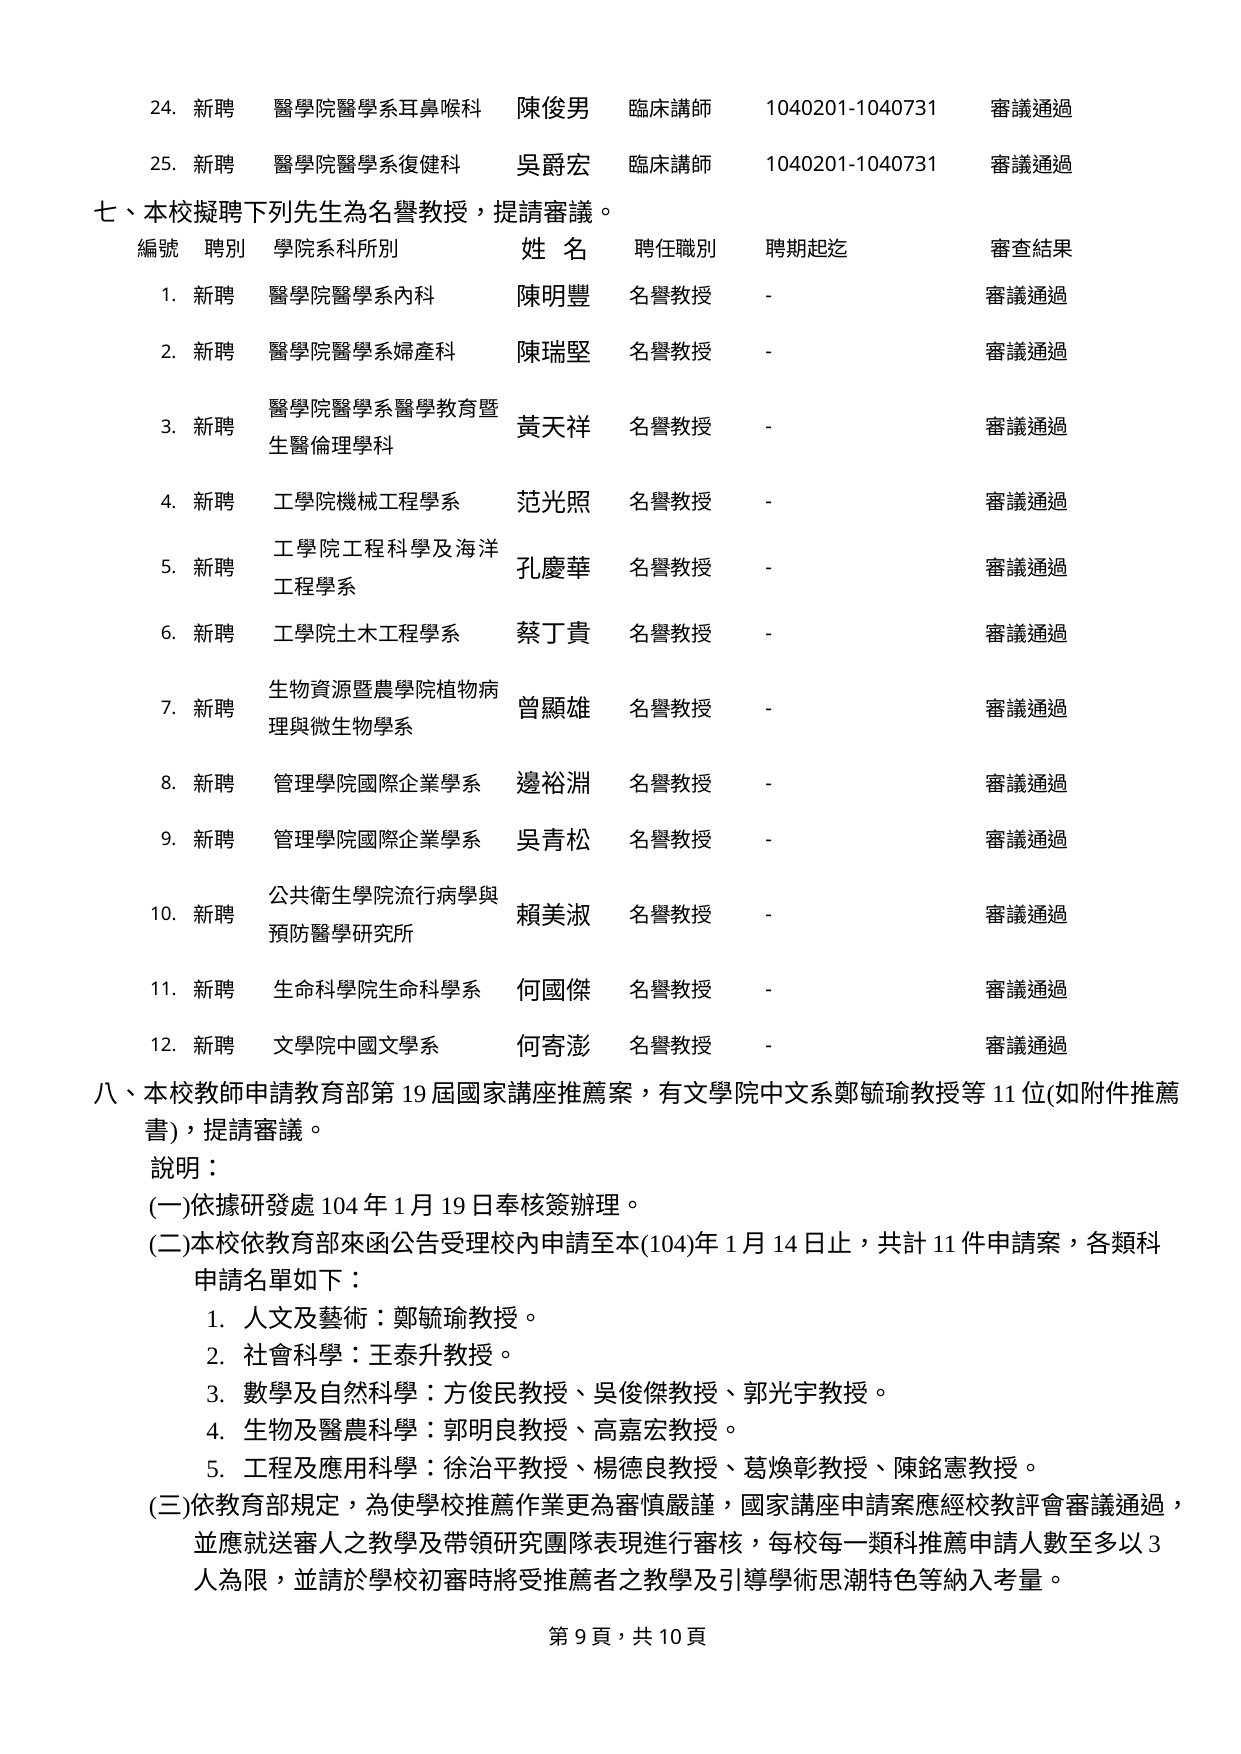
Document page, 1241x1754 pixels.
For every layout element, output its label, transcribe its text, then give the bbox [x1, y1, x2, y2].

table_cell 管理學院國際企業學系 [263, 754, 510, 810]
table_header 聘期起迄 [754, 229, 979, 266]
table_cell 名譽教授 [623, 604, 754, 660]
text 八、本校教師申請教育部第19屆國家講座推薦案，有文學院中文系鄭毓瑜教授等11位(如附件推薦書)，提請審議。 [93, 1073, 1181, 1148]
table_cell 審議通過 [979, 810, 1196, 866]
table_cell 生物資源暨農學院植物病理與微生物學系 [263, 660, 510, 754]
table_cell 審議通過 [979, 135, 1195, 191]
table_cell 審議通過 [979, 1016, 1196, 1073]
table_cell 新聘 [188, 379, 262, 473]
table_cell 新聘 [188, 79, 262, 135]
table_cell - [754, 866, 979, 960]
table_cell 2. [131, 323, 187, 379]
table_cell - [754, 604, 979, 660]
table_cell 名譽教授 [623, 754, 754, 810]
table_cell 名譽教授 [623, 323, 754, 379]
table_cell 醫學院醫學系內科 [263, 266, 510, 323]
table_cell 醫學院醫學系婦產科 [263, 323, 510, 379]
table_cell 4. [131, 473, 187, 529]
table_cell 審議通過 [979, 79, 1195, 135]
table_cell 新聘 [188, 604, 262, 660]
table_cell 5. [131, 529, 187, 604]
table_cell 醫學院醫學系復健科 [263, 135, 510, 191]
table_cell - [754, 960, 979, 1016]
table_cell 審議通過 [979, 323, 1196, 379]
table_cell 新聘 [188, 866, 262, 960]
table_cell - [754, 754, 979, 810]
table_cell 陳俊男 [510, 79, 622, 135]
table_cell 醫學院醫學系醫學教育暨生醫倫理學科 [263, 379, 510, 473]
list 工程及應用科學：徐治平教授、楊德良教授、葛煥彰教授、陳銘憲教授。 [206, 1448, 1181, 1485]
table_cell 吳青松 [510, 810, 623, 866]
table_cell - [754, 266, 979, 323]
table_cell 11. [131, 960, 187, 1016]
table_cell 工學院機械工程學系 [263, 473, 510, 529]
table_cell 賴美淑 [510, 866, 623, 960]
table_cell 名譽教授 [623, 1016, 754, 1073]
table_cell 名譽教授 [623, 473, 754, 529]
table_cell 名譽教授 [623, 660, 754, 754]
table_cell 新聘 [188, 660, 262, 754]
table_cell 新聘 [188, 135, 262, 191]
table_cell 3. [131, 379, 187, 473]
table_cell - [754, 529, 979, 604]
table_cell 8. [131, 754, 187, 810]
table_cell 審議通過 [979, 604, 1196, 660]
table_header 聘別 [188, 229, 262, 266]
table_cell 文學院中國文學系 [263, 1016, 510, 1073]
text (二)本校依教育部來函公告受理校內申請至本(104)年1月14日止，共計11件申請案，各類科申請名單如下： [149, 1223, 1181, 1298]
table_header 學院系科所別 [263, 229, 510, 266]
table_cell 新聘 [188, 810, 262, 866]
table_cell 臨床講師 [623, 79, 754, 135]
table_cell 審議通過 [979, 529, 1196, 604]
table_cell 臨床講師 [623, 135, 754, 191]
table_cell 審議通過 [979, 866, 1196, 960]
table_cell - [754, 323, 979, 379]
table_cell 新聘 [188, 266, 262, 323]
table_cell 審議通過 [979, 754, 1196, 810]
table_cell 25. [131, 135, 187, 191]
table_cell 名譽教授 [623, 810, 754, 866]
table_cell 審議通過 [979, 473, 1196, 529]
table_cell - [754, 1016, 979, 1073]
table_cell 公共衛生學院流行病學與預防醫學研究所 [263, 866, 510, 960]
table_cell 6. [131, 604, 187, 660]
table_cell 陳明豐 [510, 266, 623, 323]
table_cell - [754, 379, 979, 473]
table_cell 審議通過 [979, 379, 1196, 473]
table_cell 名譽教授 [623, 529, 754, 604]
table_cell 審議通過 [979, 960, 1196, 1016]
table_cell 名譽教授 [623, 960, 754, 1016]
table_cell 名譽教授 [623, 379, 754, 473]
text (一)依據研發處104年1月19日奉核簽辦理。 [149, 1185, 1181, 1223]
list 生物及醫農科學：郭明良教授、高嘉宏教授。 [206, 1410, 1181, 1448]
table_cell 范光照 [510, 473, 623, 529]
table_cell 工學院土木工程學系 [263, 604, 510, 660]
table_header 聘任職別 [623, 229, 754, 266]
table_header 姓 名 [510, 229, 623, 266]
table_cell - [754, 473, 979, 529]
table_cell 管理學院國際企業學系 [263, 810, 510, 866]
table_cell 10. [131, 866, 187, 960]
table_cell 蔡丁貴 [510, 604, 623, 660]
table_cell 1. [131, 266, 187, 323]
table_cell 審議通過 [979, 266, 1196, 323]
table_cell 名譽教授 [623, 866, 754, 960]
table_cell 24. [131, 79, 187, 135]
list 社會科學：王泰升教授。 [206, 1335, 1181, 1373]
table_cell 審議通過 [979, 660, 1196, 754]
table_cell 邊裕淵 [510, 754, 623, 810]
table_header 編號 [131, 229, 187, 266]
text 七、本校擬聘下列先生為名譽教授，提請審議。 [93, 191, 1181, 229]
table_cell 新聘 [188, 1016, 262, 1073]
table_cell 1040201-1040731 [754, 79, 979, 135]
table_cell - [754, 660, 979, 754]
list 人文及藝術：鄭毓瑜教授。 [206, 1298, 1181, 1335]
text 說明： [150, 1148, 1181, 1185]
table_cell 新聘 [188, 960, 262, 1016]
text (三)依教育部規定，為使學校推薦作業更為審慎嚴謹，國家講座申請案應經校教評會審議通過，並應就送審人之教學及帶領研究團隊表現進行審核，每校每一類科推薦申請人數至多以3人為限，並請於學校初審時將受推薦者之教學及引導學術思潮特色等納入考量。 [149, 1485, 1181, 1598]
table_cell 新聘 [188, 754, 262, 810]
table_cell 曾顯雄 [510, 660, 623, 754]
list 數學及自然科學：方俊民教授、吳俊傑教授、郭光宇教授。 [206, 1373, 1181, 1410]
table_cell 12. [131, 1016, 187, 1073]
table_cell 7. [131, 660, 187, 754]
table_cell 工學院工程科學及海洋工程學系 [263, 529, 510, 604]
table_cell 何國傑 [510, 960, 623, 1016]
table_cell 何寄澎 [510, 1016, 623, 1073]
table_cell - [754, 810, 979, 866]
table_cell 醫學院醫學系耳鼻喉科 [263, 79, 510, 135]
table_cell 孔慶華 [510, 529, 623, 604]
table_cell 新聘 [188, 473, 262, 529]
table_cell 新聘 [188, 529, 262, 604]
table_cell 陳瑞堅 [510, 323, 623, 379]
table_cell 新聘 [188, 323, 262, 379]
table_cell 黃天祥 [510, 379, 623, 473]
table_cell 吳爵宏 [510, 135, 622, 191]
table_cell 生命科學院生命科學系 [263, 960, 510, 1016]
table_cell 1040201-1040731 [754, 135, 979, 191]
table_cell 9. [131, 810, 187, 866]
table_cell 名譽教授 [623, 266, 754, 323]
table_header 審查結果 [979, 229, 1196, 266]
